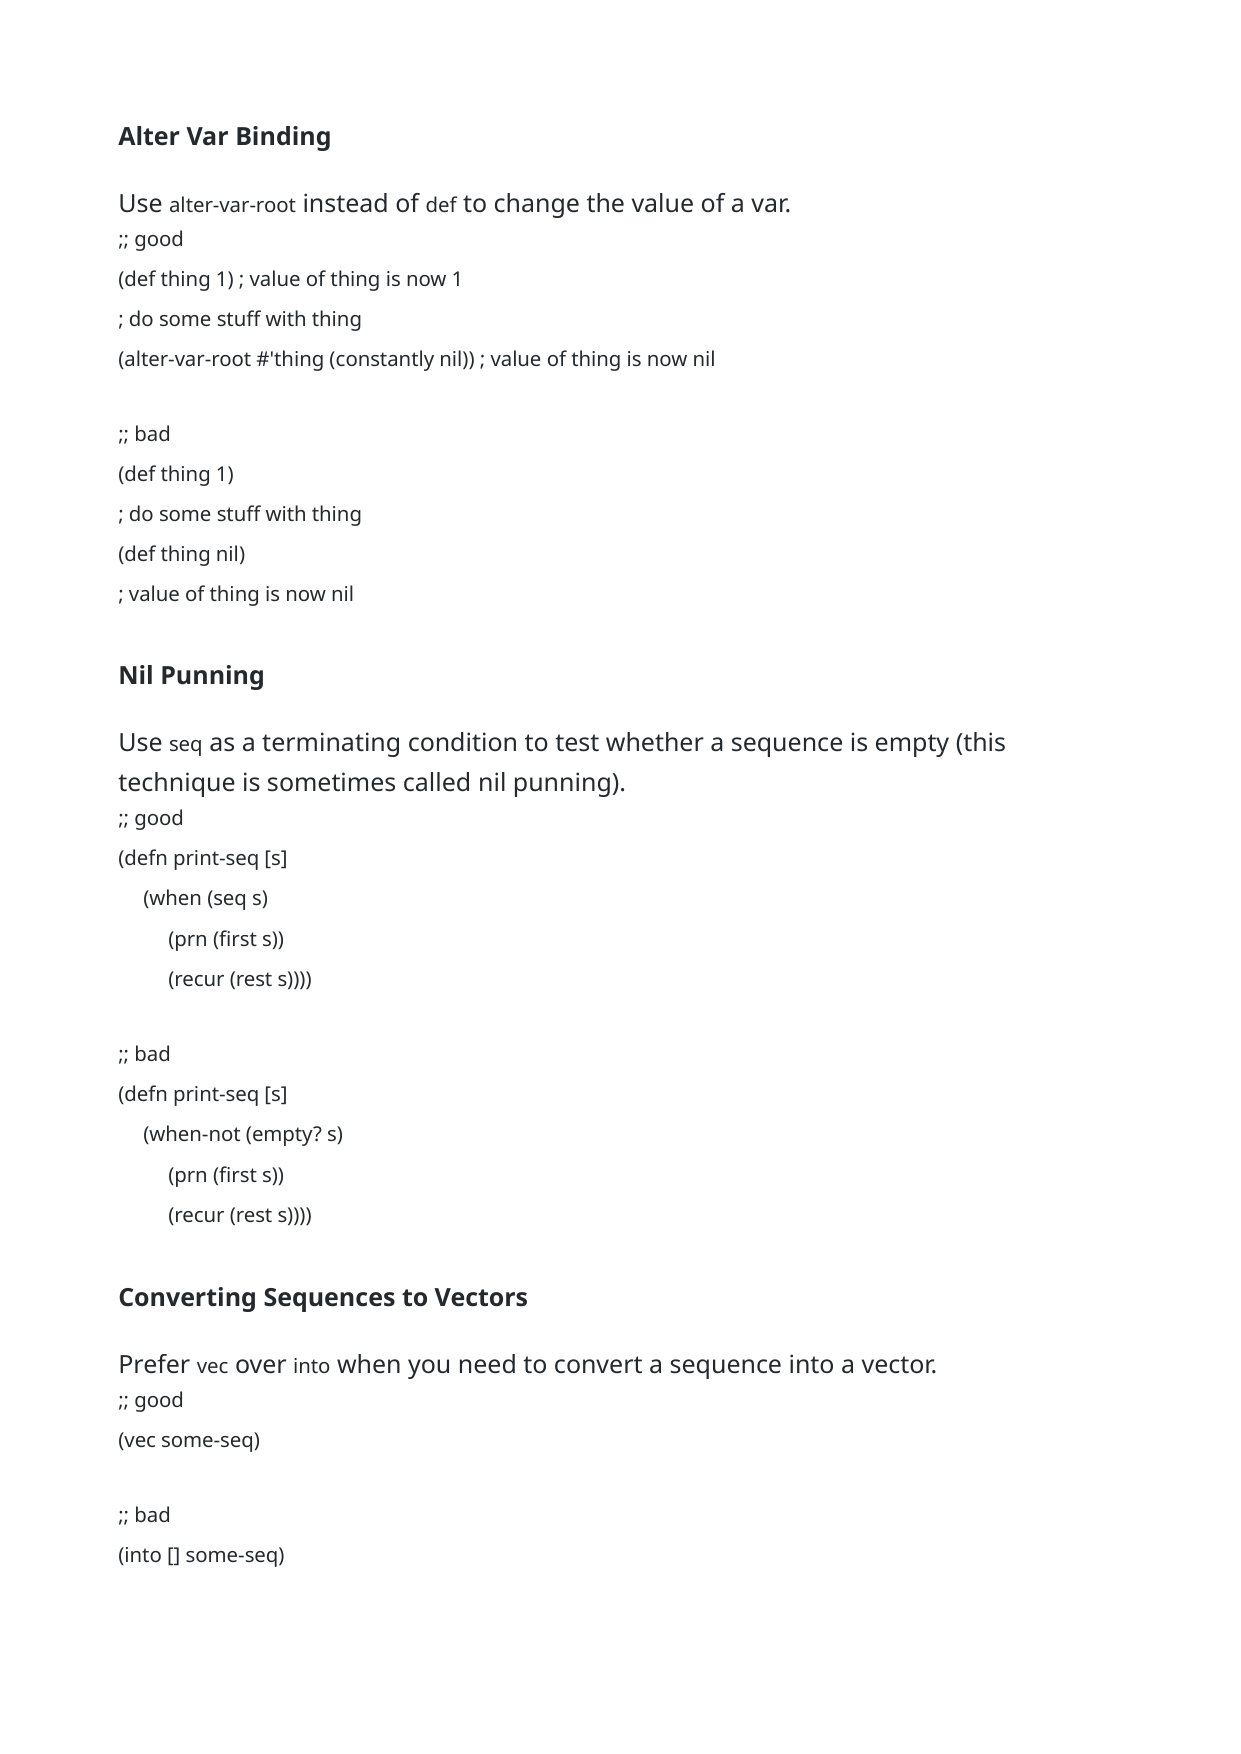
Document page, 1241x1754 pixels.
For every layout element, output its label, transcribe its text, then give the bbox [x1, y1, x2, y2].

text (def thing 1) ; value of thing is now 1 [118, 265, 1122, 293]
text (def thing nil) [118, 540, 1122, 567]
text ;; good [118, 803, 1122, 831]
text ;; good [118, 1386, 1122, 1414]
text Use seq as a terminating condition to test whether a sequence is empty (this technique is sometimes called nil punning). [118, 725, 1122, 798]
text ; do some stuff with thing [118, 305, 1122, 333]
text (alter-var-root #'thing (constantly nil)) ; value of thing is now nil [118, 345, 1122, 373]
subtitle Alter Var Binding [118, 118, 1122, 152]
text (prn (first s)) [118, 924, 1122, 952]
text ; value of thing is now nil [118, 580, 1122, 608]
text (def thing 1) [118, 459, 1122, 487]
text (vec some-seq) [118, 1426, 1122, 1454]
text (recur (rest s)))) [118, 1201, 1122, 1229]
text (prn (first s)) [118, 1161, 1122, 1188]
text (defn print-seq [s] [118, 1080, 1122, 1107]
text ;; bad [118, 1500, 1122, 1528]
text (into [] some-seq) [118, 1541, 1122, 1568]
text Use alter-var-root instead of def to change the value of a var. [118, 186, 1122, 220]
text ;; bad [118, 419, 1122, 447]
subtitle Converting Sequences to Vectors [118, 1279, 1122, 1313]
text ;; good [118, 225, 1122, 252]
text Prefer vec over into when you need to convert a sequence into a vector. [118, 1347, 1122, 1381]
text (when (seq s) [118, 883, 1122, 912]
text ; do some stuff with thing [118, 500, 1122, 527]
text (recur (rest s)))) [118, 965, 1122, 993]
subtitle Nil Punning [118, 657, 1122, 692]
text (when-not (empty? s) [118, 1120, 1122, 1148]
text ;; bad [118, 1040, 1122, 1067]
text (defn print-seq [s] [118, 843, 1122, 871]
